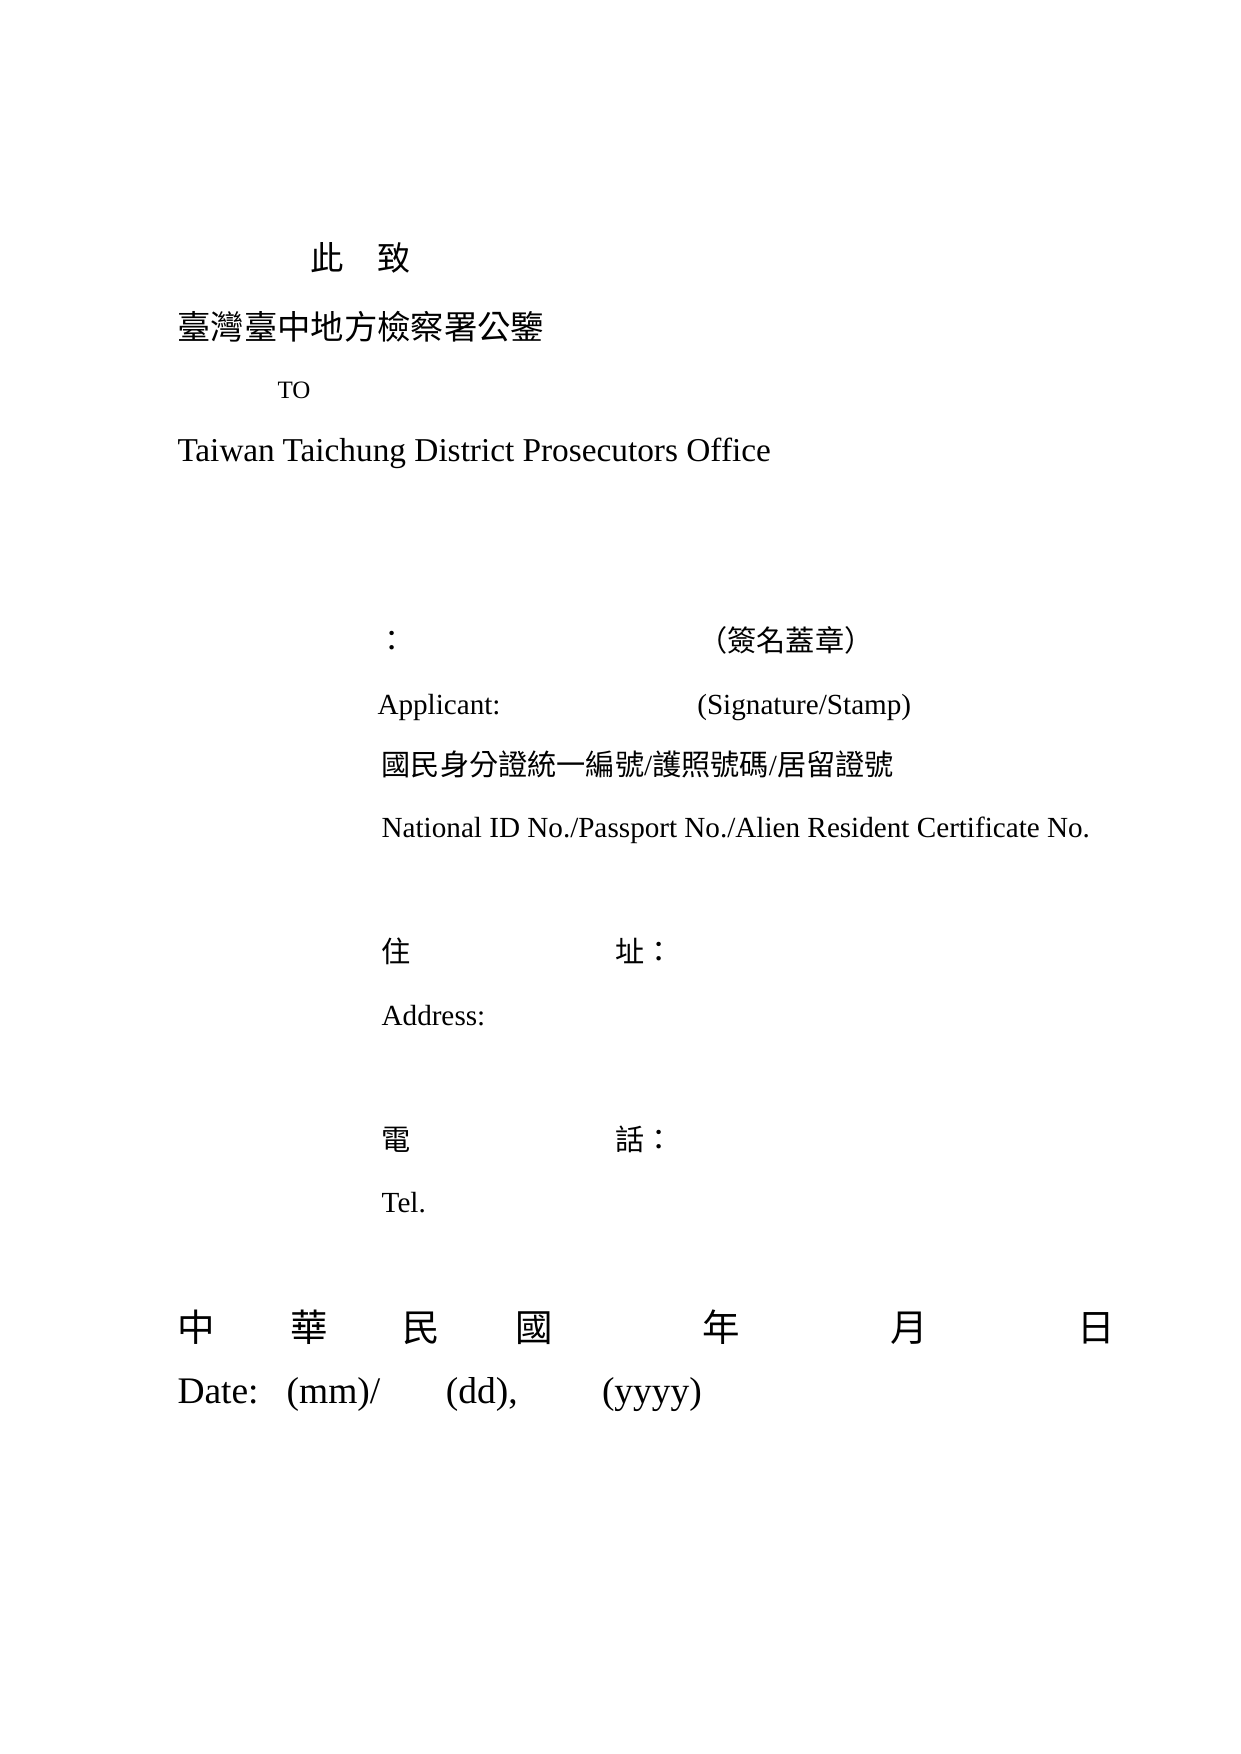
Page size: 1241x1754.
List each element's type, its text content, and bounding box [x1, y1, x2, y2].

text 此 致 [177, 221, 1122, 283]
text 國民身分證統一編號/護照號碼/居留證號 [177, 721, 1122, 783]
text 臺灣臺中地方檢察署公鑒 [177, 283, 1122, 346]
text 住 址： [177, 908, 1122, 971]
text Address: [177, 971, 1122, 1033]
text Taiwan Taichung District Prosecutors Office [177, 408, 1122, 471]
text TO [177, 346, 1122, 408]
text Date: (mm)/ (dd), (yyyy) [177, 1346, 1122, 1408]
text ： （簽名蓋章） [177, 596, 1122, 658]
text Tel. [177, 1158, 1122, 1221]
text National ID No./Passport No./Alien Resident Certificate No. [177, 783, 1122, 846]
text Applicant: (Signature/Stamp) [177, 658, 1122, 721]
text 電 話： [177, 1096, 1122, 1158]
text 中 華 民 國 年 月 日 [177, 1283, 1122, 1346]
